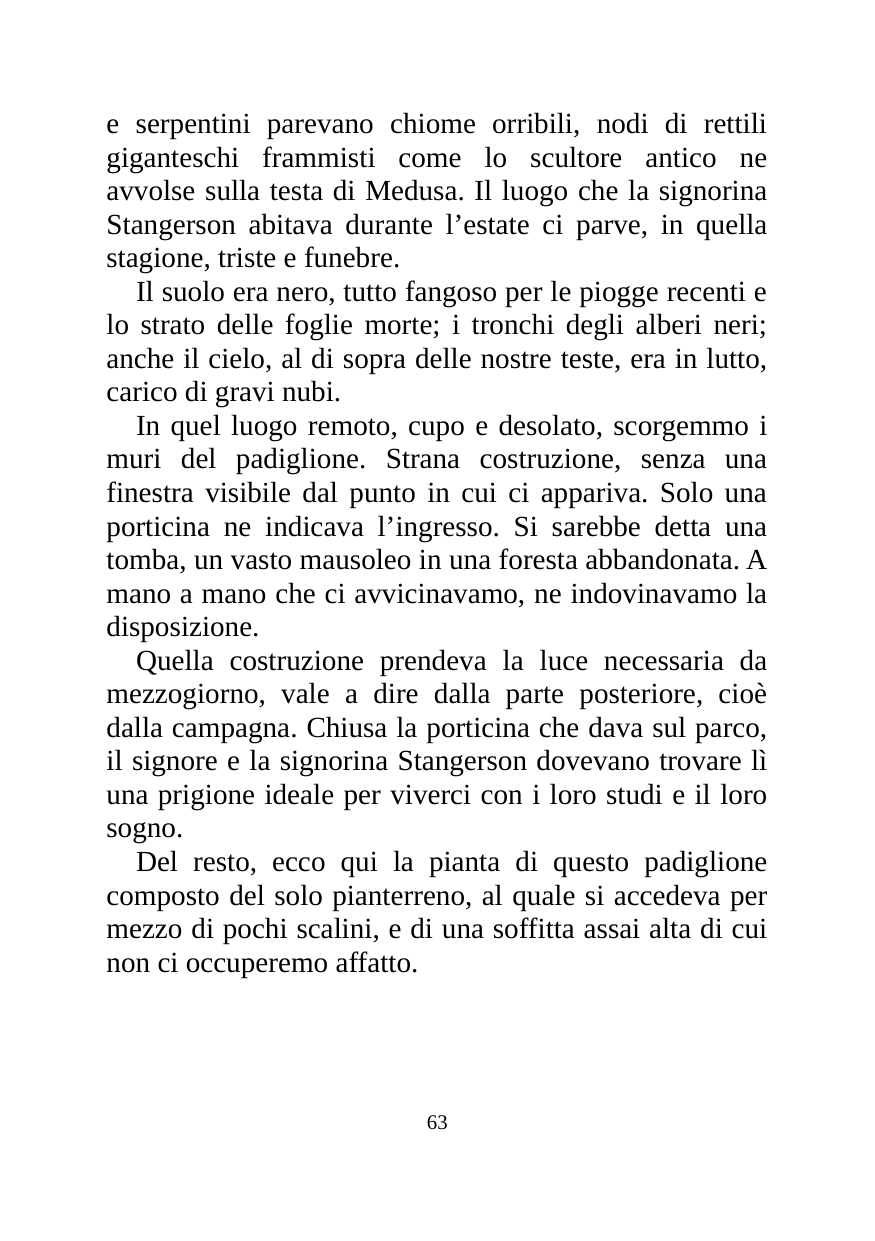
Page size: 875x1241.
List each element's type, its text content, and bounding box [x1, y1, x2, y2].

text Del resto, ecco qui la pianta di questo padiglione composto del solo pianterreno, al quale si accedeva per mezzo di pochi scalini, e di una soffitta assai alta di cui non ci occuperemo affatto. [106, 844, 768, 978]
text Quella costruzione prendeva la luce necessaria da mezzogiorno, vale a dire dalla parte posteriore, cioè dalla campagna. Chiusa la porticina che dava sul parco, il signore e la signorina Stangerson dovevano trovare lì una prigione ideale per viverci con i loro studi e il loro sogno. [106, 643, 768, 844]
text In quel luogo remoto, cupo e desolato, scorgemmo i muri del padiglione. Strana costruzione, senza una finestra visibile dal punto in cui ci appariva. Solo una porticina ne indicava l’ingresso. Si sarebbe detta una tomba, un vasto mausoleo in una foresta abbandonata. A mano a mano che ci avvicinavamo, ne indovinavamo la disposizione. [106, 408, 768, 643]
text e serpentini parevano chiome orribili, nodi di rettili giganteschi frammisti come lo scultore antico ne avvolse sulla testa di Medusa. Il luogo che la signorina Stangerson abitava durante l’estate ci parve, in quella stagione, triste e funebre. [106, 106, 768, 274]
text Il suolo era nero, tutto fangoso per le piogge recenti e lo strato delle foglie morte; i tronchi degli alberi neri; anche il cielo, al di sopra delle nostre teste, era in lutto, carico di gravi nubi. [106, 274, 768, 408]
